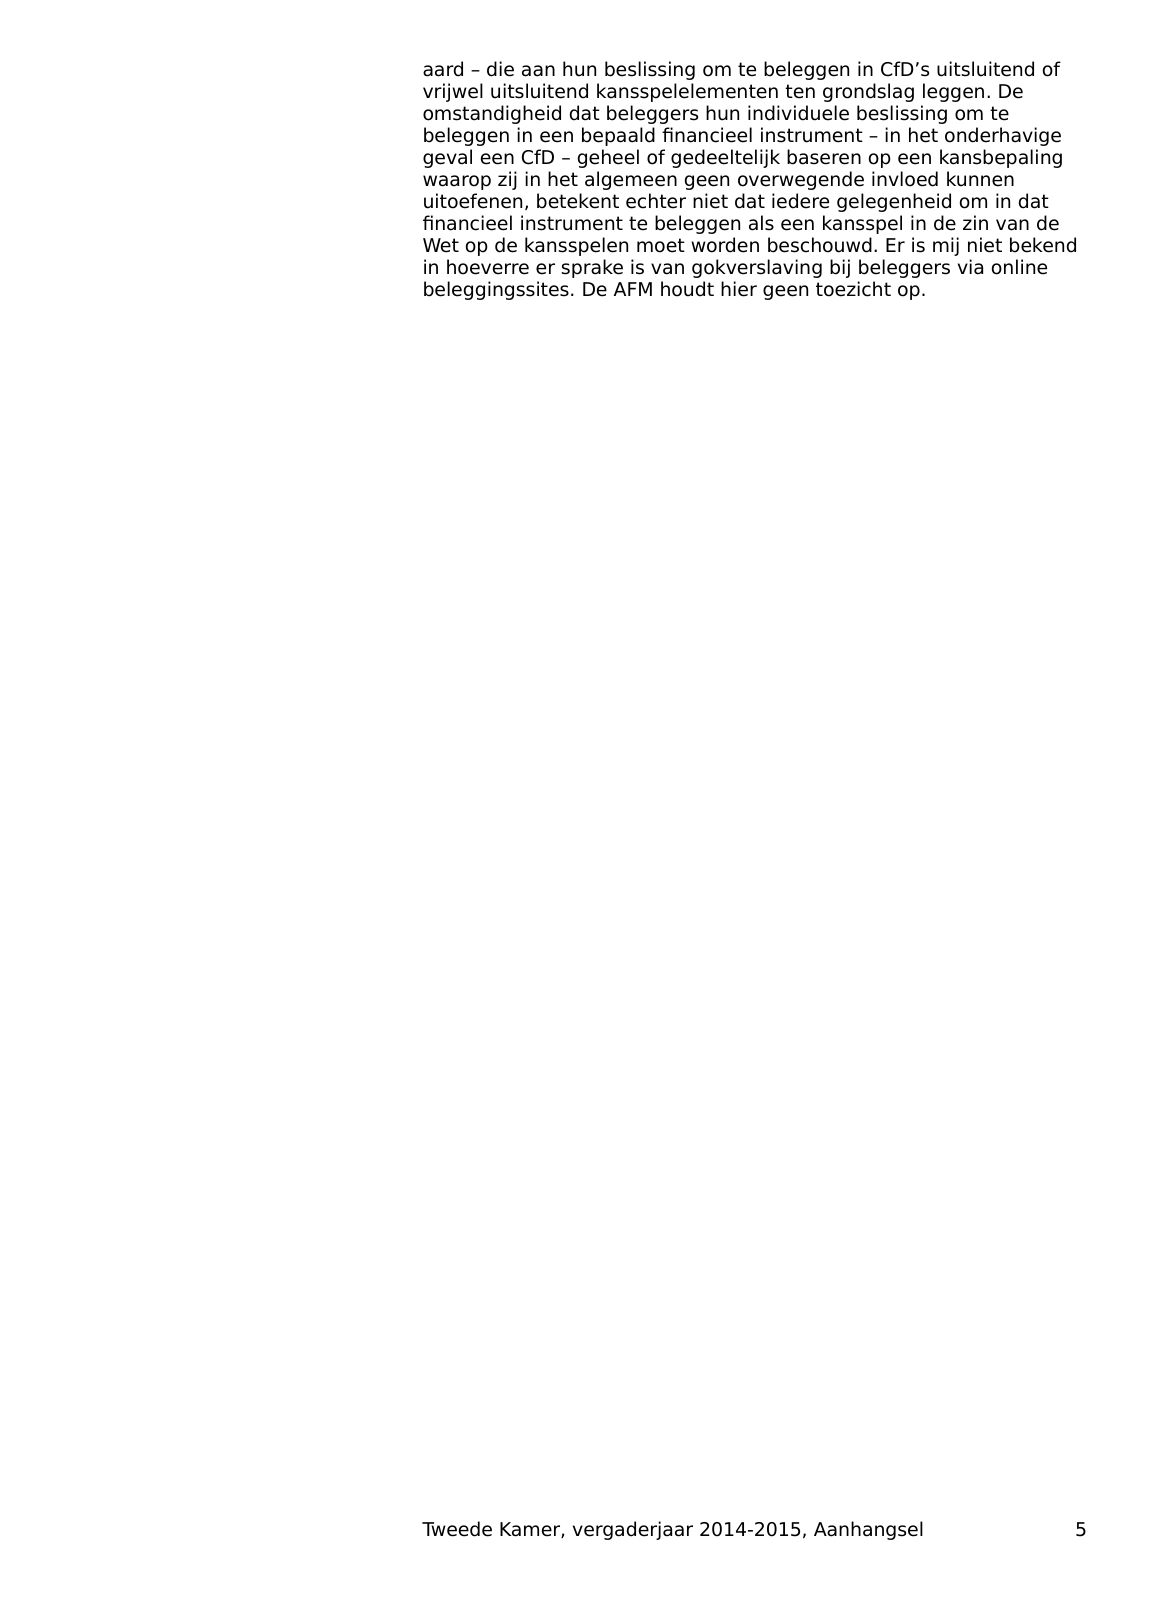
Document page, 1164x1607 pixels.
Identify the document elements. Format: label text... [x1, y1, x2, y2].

text aard – die aan hun beslissing om te beleggen in CfD’s uitsluitend of vrijwel uitsluitend kansspelelementen ten grondslag leggen. De omstandigheid dat beleggers hun individuele beslissing om te beleggen in een bepaald financieel instrument – in het onderhavige geval een CfD – geheel of gedeeltelijk baseren op een kansbepaling waarop zij in het algemeen geen overwegende invloed kunnen uitoefenen, betekent echter niet dat iedere gelegenheid om in dat financieel instrument te beleggen als een kansspel in de zin van de Wet op de kansspelen moet worden beschouwd. Er is mij niet bekend in hoeverre er sprake is van gokverslaving bij beleggers via online beleggingssites. De AFM houdt hier geen toezicht op. [422, 59, 1087, 301]
